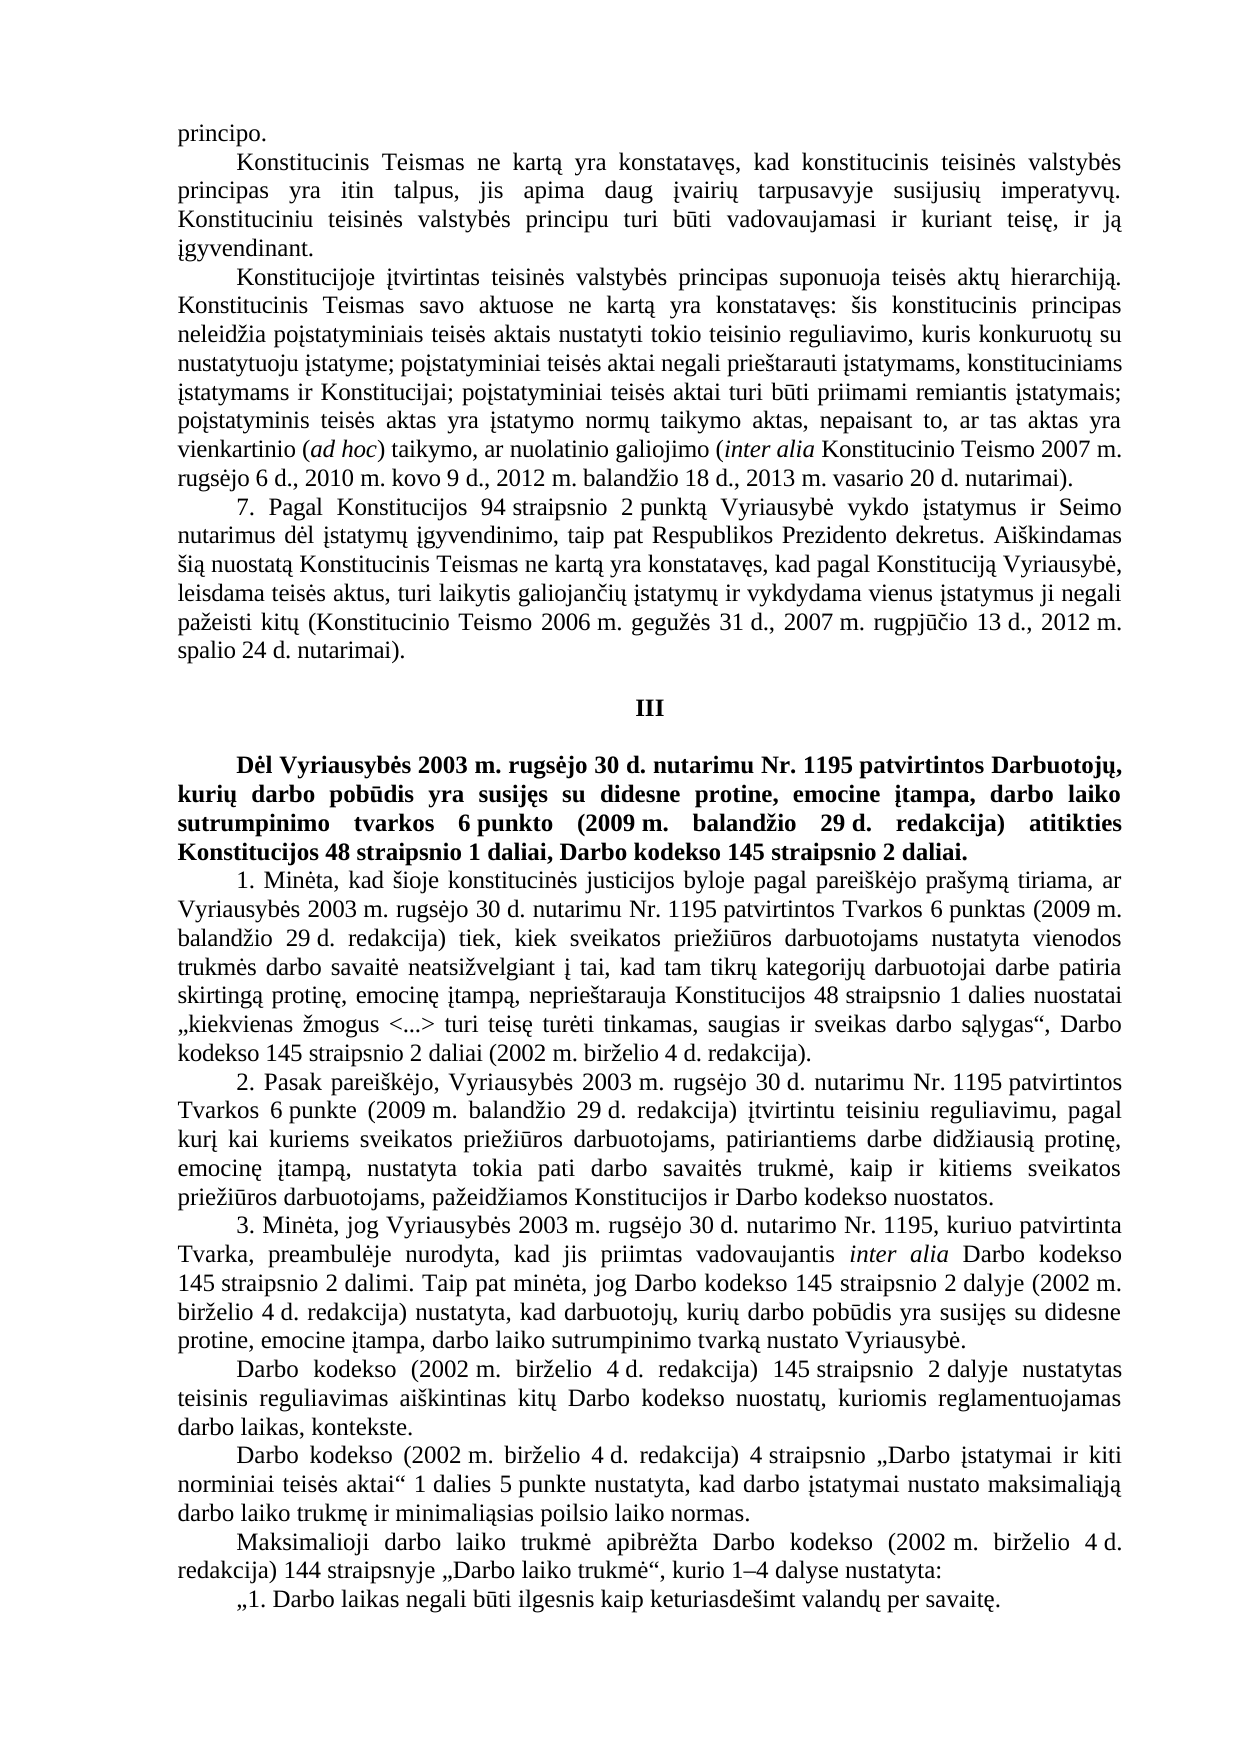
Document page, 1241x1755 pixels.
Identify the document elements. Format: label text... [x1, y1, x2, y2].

text „1. Darbo laikas negali būti ilgesnis kaip keturiasdešimt valandų per savaitę. [177, 1584, 1122, 1613]
text 2. Pasak pareiškėjo, Vyriausybės 2003 m. rugsėjo 30 d. nutarimu Nr. 1195 patvirtintos Tvarkos 6 punkte (2009 m. balandžio 29 d. redakcija) įtvirtintu teisiniu reguliavimu, pagal kurį kai kuriems sveikatos priežiūros darbuotojams, patiriantiems darbe didžiausią protinę, emocinę įtampą, nustatyta tokia pati darbo savaitės trukmė, kaip ir kitiems sveikatos priežiūros darbuotojams, pažeidžiamos Konstitucijos ir Darbo kodekso nuostatos. [177, 1067, 1122, 1211]
text 7. Pagal Konstitucijos 94 straipsnio 2 punktą Vyriausybė vykdo įstatymus ir Seimo nutarimus dėl įstatymų įgyvendinimo, taip pat Respublikos Prezidento dekretus. Aiškindamas šią nuostatą Konstitucinis Teismas ne kartą yra konstatavęs, kad pagal Konstituciją Vyriausybė, leisdama teisės aktus, turi laikytis galiojančių įstatymų ir vykdydama vienus įstatymus ji negali pažeisti kitų (Konstitucinio Teismo 2006 m. gegužės 31 d., 2007 m. rugpjūčio 13 d., 2012 m. spalio 24 d. nutarimai). [177, 492, 1122, 664]
text Konstitucijoje įtvirtintas teisinės valstybės principas suponuoja teisės aktų hierarchiją. Konstitucinis Teismas savo aktuose ne kartą yra konstatavęs: šis konstitucinis principas neleidžia poįstatyminiais teisės aktais nustatyti tokio teisinio reguliavimo, kuris konkuruotų su nustatytuoju įstatyme; poįstatyminiai teisės aktai negali prieštarauti įstatymams, konstituciniams įstatymams ir Konstitucijai; poįstatyminiai teisės aktai turi būti priimami remiantis įstatymais; poįstatyminis teisės aktas yra įstatymo normų taikymo aktas, nepaisant to, ar tas aktas yra vienkartinio (ad hoc) taikymo, ar nuolatinio galiojimo (inter alia Konstitucinio Teismo 2007 m. rugsėjo 6 d., 2010 m. kovo 9 d., 2012 m. balandžio 18 d., 2013 m. vasario 20 d. nutarimai). [177, 262, 1122, 492]
text principo. [177, 118, 1122, 147]
text Maksimalioji darbo laiko trukmė apibrėžta Darbo kodekso (2002 m. birželio 4 d. redakcija) 144 straipsnyje „Darbo laiko trukmė“, kurio 1–4 dalyse nustatyta: [177, 1527, 1122, 1584]
text III [177, 693, 1122, 722]
text Dėl Vyriausybės 2003 m. rugsėjo 30 d. nutarimu Nr. 1195 patvirtintos Darbuotojų, kurių darbo pobūdis yra susijęs su didesne protine, emocine įtampa, darbo laiko sutrumpinimo tvarkos 6 punkto (2009 m. balandžio 29 d. redakcija) atitikties Konstitucijos 48 straipsnio 1 daliai, Darbo kodekso 145 straipsnio 2 daliai. [177, 751, 1122, 866]
text Darbo kodekso (2002 m. birželio 4 d. redakcija) 4 straipsnio „Darbo įstatymai ir kiti norminiai teisės aktai“ 1 dalies 5 punkte nustatyta, kad darbo įstatymai nustato maksimaliąją darbo laiko trukmę ir minimaliąsias poilsio laiko normas. [177, 1441, 1122, 1527]
text 3. Minėta, jog Vyriausybės 2003 m. rugsėjo 30 d. nutarimo Nr. 1195, kuriuo patvirtinta Tvarka, preambulėje nurodyta, kad jis priimtas vadovaujantis inter alia Darbo kodekso 145 straipsnio 2 dalimi. Taip pat minėta, jog Darbo kodekso 145 straipsnio 2 dalyje (2002 m. birželio 4 d. redakcija) nustatyta, kad darbuotojų, kurių darbo pobūdis yra susijęs su didesne protine, emocine įtampa, darbo laiko sutrumpinimo tvarką nustato Vyriausybė. [177, 1211, 1122, 1354]
text Darbo kodekso (2002 m. birželio 4 d. redakcija) 145 straipsnio 2 dalyje nustatytas teisinis reguliavimas aiškintinas kitų Darbo kodekso nuostatų, kuriomis reglamentuojamas darbo laikas, kontekste. [177, 1354, 1122, 1441]
text Konstitucinis Teismas ne kartą yra konstatavęs, kad konstitucinis teisinės valstybės principas yra itin talpus, jis apima daug įvairių tarpusavyje susijusių imperatyvų. Konstituciniu teisinės valstybės principu turi būti vadovaujamasi ir kuriant teisę, ir ją įgyvendinant. [177, 147, 1122, 262]
text 1. Minėta, kad šioje konstitucinės justicijos byloje pagal pareiškėjo prašymą tiriama, ar Vyriausybės 2003 m. rugsėjo 30 d. nutarimu Nr. 1195 patvirtintos Tvarkos 6 punktas (2009 m. balandžio 29 d. redakcija) tiek, kiek sveikatos priežiūros darbuotojams nustatyta vienodos trukmės darbo savaitė neatsižvelgiant į tai, kad tam tikrų kategorijų darbuotojai darbe patiria skirtingą protinę, emocinę įtampą, neprieštarauja Konstitucijos 48 straipsnio 1 dalies nuostatai „kiekvienas žmogus <...> turi teisę turėti tinkamas, saugias ir sveikas darbo sąlygas“, Darbo kodekso 145 straipsnio 2 daliai (2002 m. birželio 4 d. redakcija). [177, 866, 1122, 1067]
